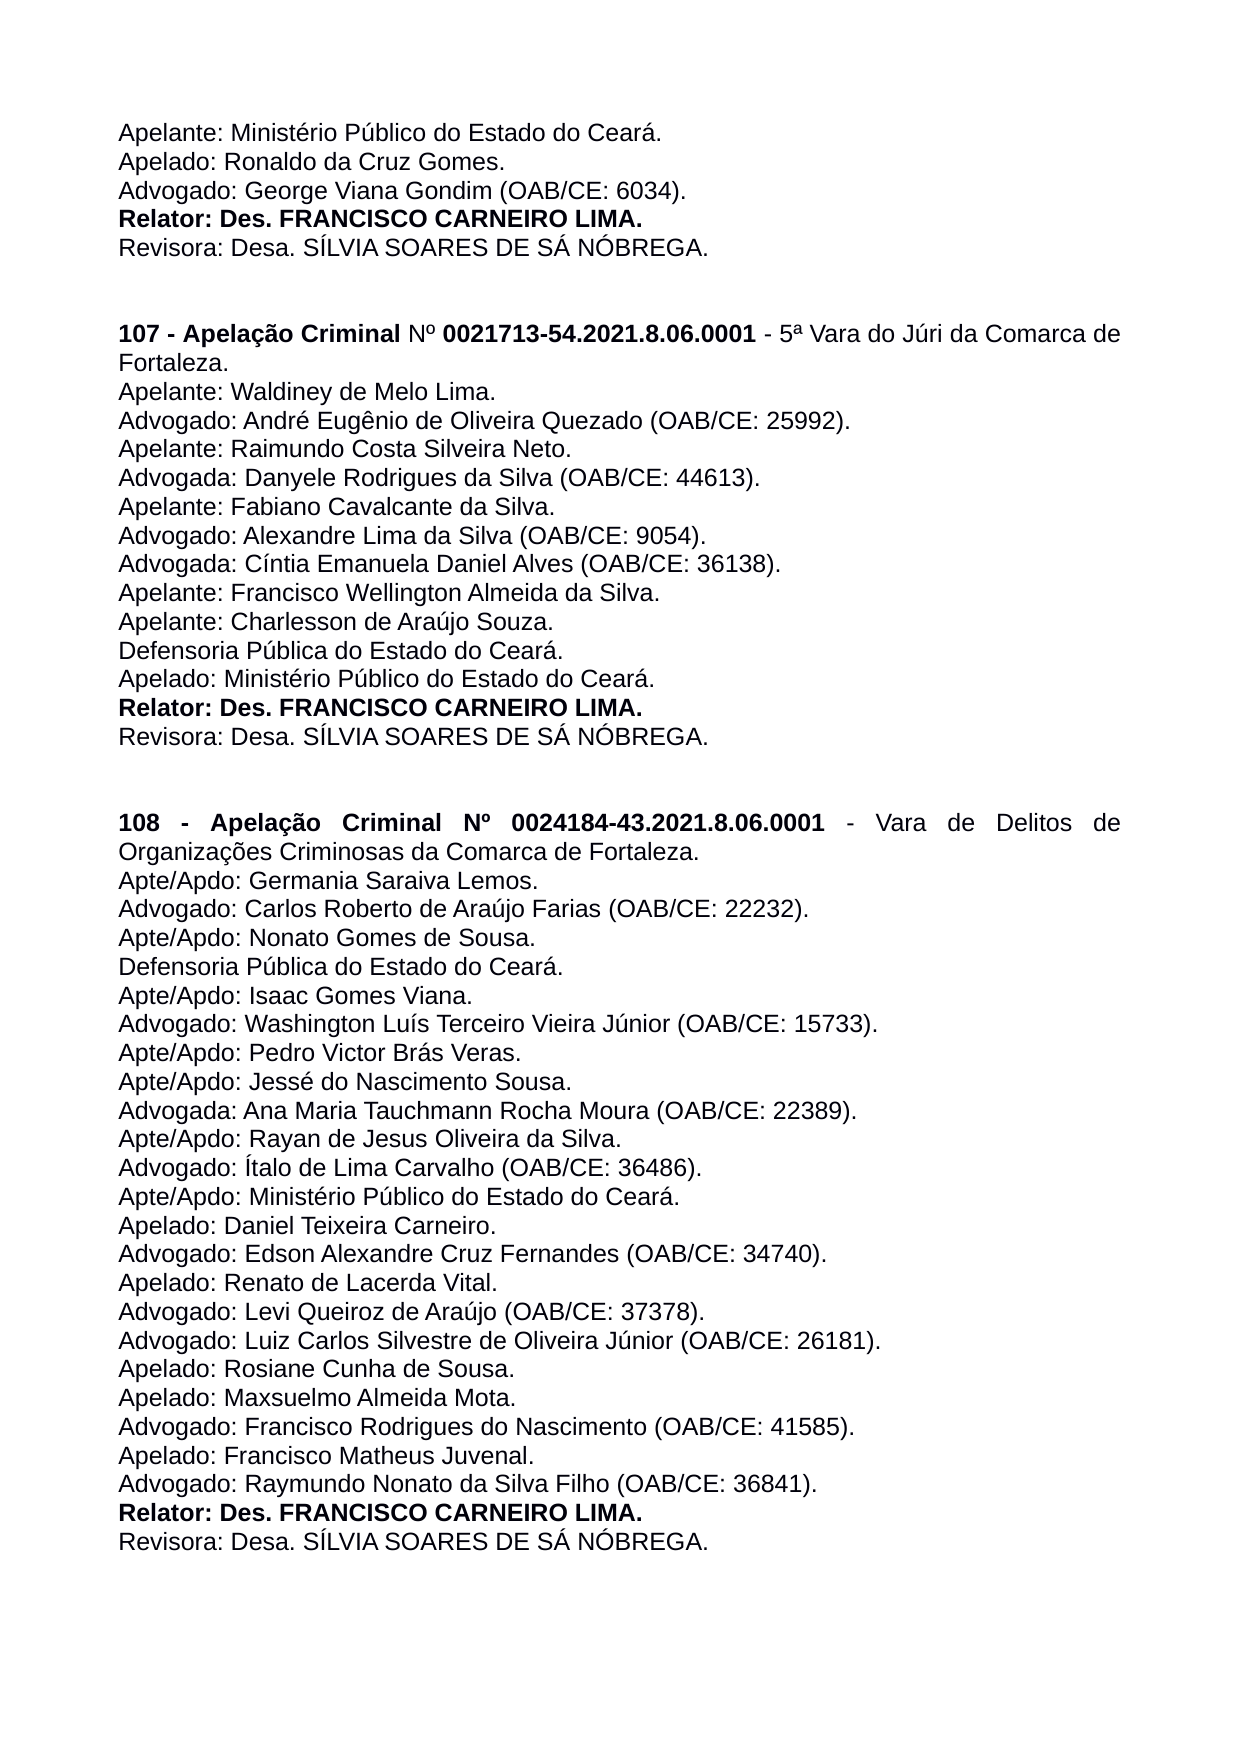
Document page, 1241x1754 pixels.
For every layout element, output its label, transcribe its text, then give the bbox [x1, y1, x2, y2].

text Apte/Apdo: Pedro Victor Brás Veras. [118, 1038, 1122, 1067]
text Relator: Des. FRANCISCO CARNEIRO LIMA. [118, 204, 1122, 233]
text Advogada: Danyele Rodrigues da Silva (OAB/CE: 44613). [118, 463, 1122, 492]
text Apelante: Raimundo Costa Silveira Neto. [118, 434, 1122, 463]
text Advogado: Edson Alexandre Cruz Fernandes (OAB/CE: 34740). [118, 1239, 1122, 1268]
text Advogado: Alexandre Lima da Silva (OAB/CE: 9054). [118, 521, 1122, 549]
text Advogado: Francisco Rodrigues do Nascimento (OAB/CE: 41585). [118, 1412, 1122, 1441]
text Apelado: Rosiane Cunha de Sousa. [118, 1354, 1122, 1383]
text 107 - Apelação Criminal Nº 0021713-54.2021.8.06.0001 - 5ª Vara do Júri da Comarca de Fortaleza. [118, 319, 1122, 377]
text Advogado: Washington Luís Terceiro Vieira Júnior (OAB/CE: 15733). [118, 1009, 1122, 1038]
text Advogada: Cíntia Emanuela Daniel Alves (OAB/CE: 36138). [118, 549, 1122, 578]
text Apte/Apdo: Germania Saraiva Lemos. [118, 866, 1122, 894]
text Revisora: Desa. SÍLVIA SOARES DE SÁ NÓBREGA. [118, 722, 1122, 751]
text Advogada: Ana Maria Tauchmann Rocha Moura (OAB/CE: 22389). [118, 1096, 1122, 1124]
text Apelante: Waldiney de Melo Lima. [118, 377, 1122, 406]
text Advogado: George Viana Gondim (OAB/CE: 6034). [118, 176, 1122, 204]
text Apelado: Ministério Público do Estado do Ceará. [118, 664, 1122, 693]
text Apelante: Fabiano Cavalcante da Silva. [118, 492, 1122, 521]
text Apelado: Renato de Lacerda Vital. [118, 1268, 1122, 1297]
text Advogado: Levi Queiroz de Araújo (OAB/CE: 37378). [118, 1297, 1122, 1326]
text Revisora: Desa. SÍLVIA SOARES DE SÁ NÓBREGA. [118, 1527, 1122, 1556]
text Apelado: Francisco Matheus Juvenal. [118, 1441, 1122, 1469]
text Advogado: Luiz Carlos Silvestre de Oliveira Júnior (OAB/CE: 26181). [118, 1326, 1122, 1354]
text Apte/Apdo: Isaac Gomes Viana. [118, 981, 1122, 1009]
text Advogado: André Eugênio de Oliveira Quezado (OAB/CE: 25992). [118, 406, 1122, 434]
text Apte/Apdo: Nonato Gomes de Sousa. [118, 923, 1122, 952]
text Revisora: Desa. SÍLVIA SOARES DE SÁ NÓBREGA. [118, 233, 1122, 262]
text Apelante: Ministério Público do Estado do Ceará. [118, 118, 1122, 147]
text Apte/Apdo: Jessé do Nascimento Sousa. [118, 1067, 1122, 1096]
text Apelado: Daniel Teixeira Carneiro. [118, 1211, 1122, 1239]
text Apelado: Ronaldo da Cruz Gomes. [118, 147, 1122, 176]
text Apte/Apdo: Rayan de Jesus Oliveira da Silva. [118, 1124, 1122, 1153]
text Defensoria Pública do Estado do Ceará. [118, 636, 1122, 664]
text Advogado: Carlos Roberto de Araújo Farias (OAB/CE: 22232). [118, 894, 1122, 923]
text Apelante: Charlesson de Araújo Souza. [118, 607, 1122, 636]
text Apte/Apdo: Ministério Público do Estado do Ceará. [118, 1182, 1122, 1211]
text Apelante: Francisco Wellington Almeida da Silva. [118, 578, 1122, 607]
text Advogado: Raymundo Nonato da Silva Filho (OAB/CE: 36841). [118, 1469, 1122, 1498]
text Advogado: Ítalo de Lima Carvalho (OAB/CE: 36486). [118, 1153, 1122, 1182]
text Apelado: Maxsuelmo Almeida Mota. [118, 1383, 1122, 1412]
text Relator: Des. FRANCISCO CARNEIRO LIMA. [118, 1498, 1122, 1527]
text Relator: Des. FRANCISCO CARNEIRO LIMA. [118, 693, 1122, 722]
text 108 - Apelação Criminal Nº 0024184-43.2021.8.06.0001 - Vara de Delitos de Organizações Criminosas da Comarca de Fortaleza. [118, 808, 1122, 866]
text Defensoria Pública do Estado do Ceará. [118, 952, 1122, 981]
